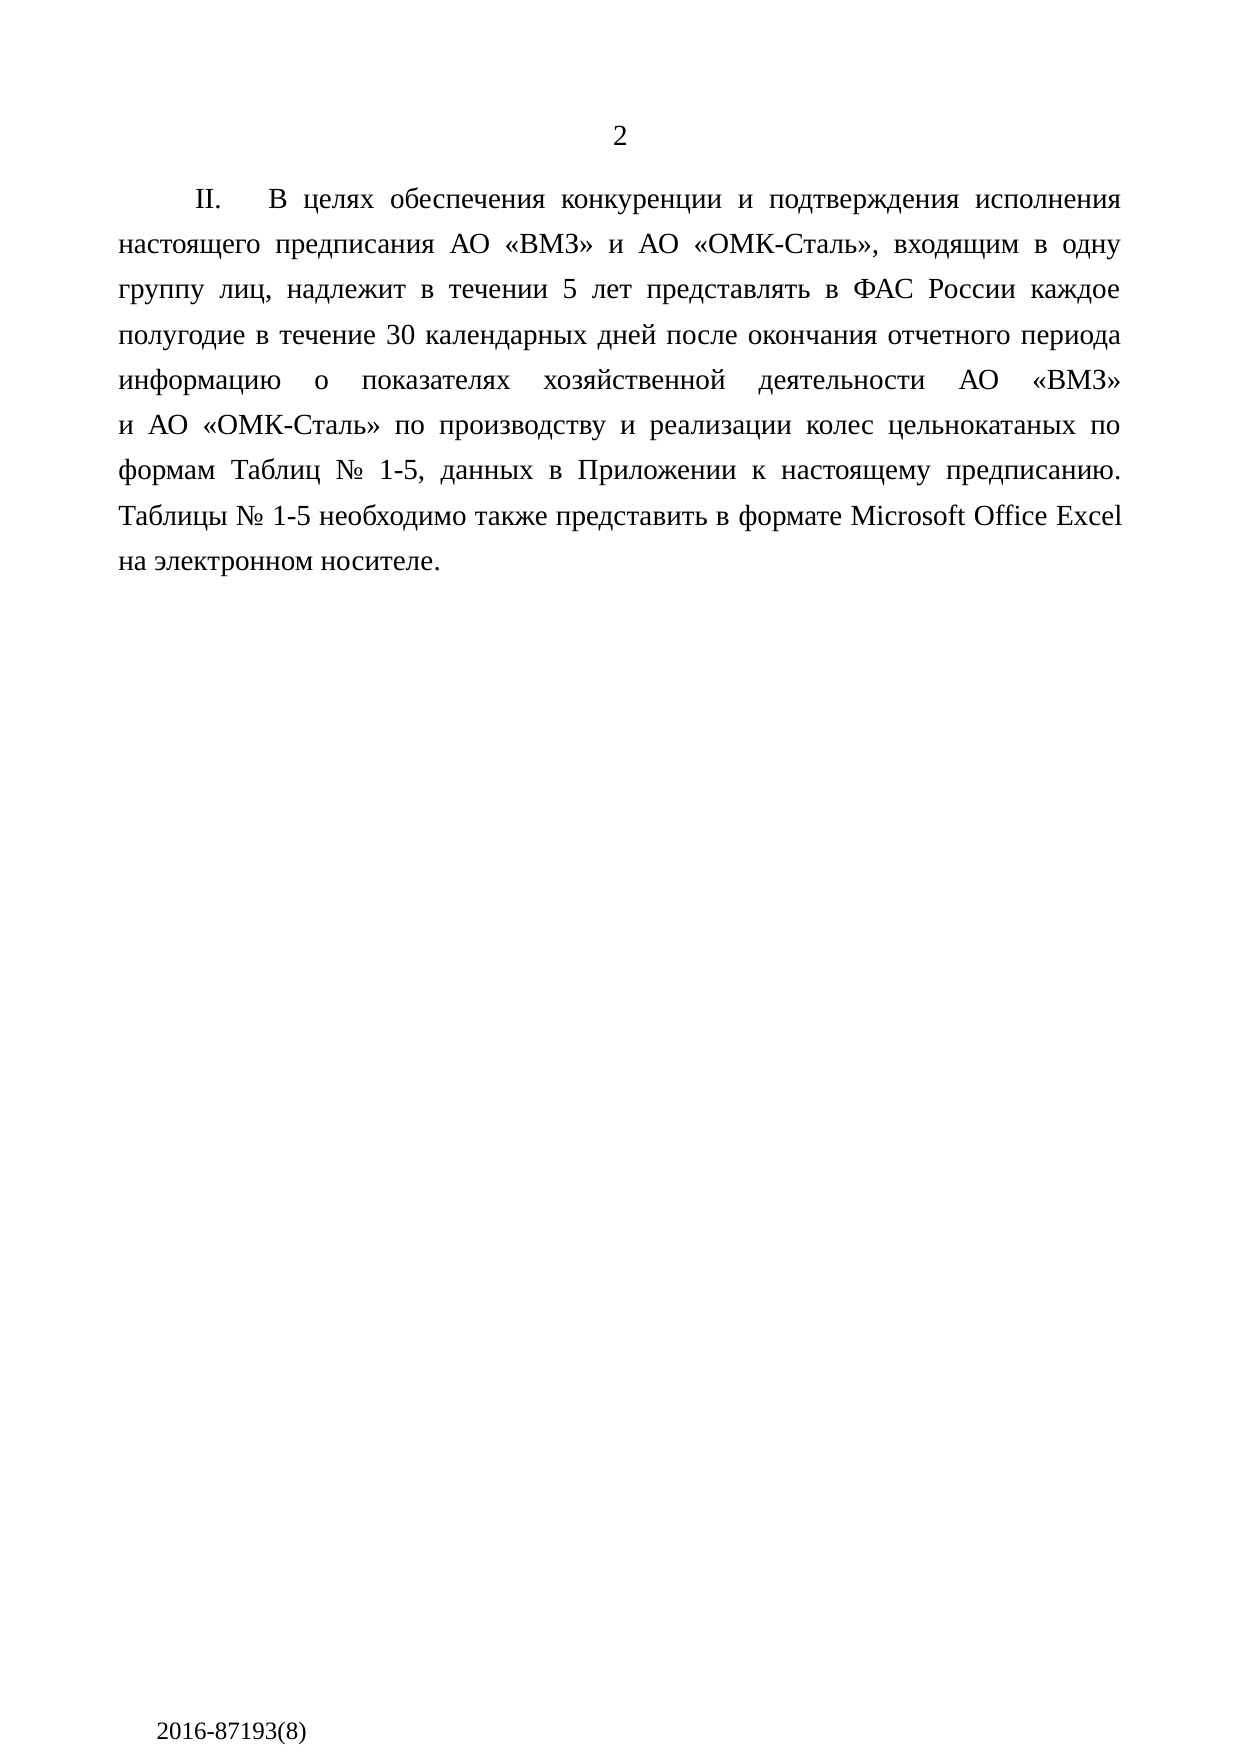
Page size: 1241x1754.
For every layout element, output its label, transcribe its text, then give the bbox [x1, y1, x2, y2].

list В целях обеспечения конкуренции и подтверждения исполнения настоящего предписания АО «ВМЗ» и АО «ОМК-Сталь», входящим в одну группу лиц, надлежит в течении 5 лет представлять в ФАС России каждое полугодие в течение 30 календарных дней после окончания отчетного периода информацию о показателях хозяйственной деятельности АО «ВМЗ» и АО «ОМК-Сталь» по производству и реализации колес цельнокатаных по формам Таблиц № 1-5, данных в Приложении к настоящему предписанию. Таблицы № 1-5 необходимо также представить в формате Microsoft Office Excel на электронном носителе. [118, 181, 1122, 576]
